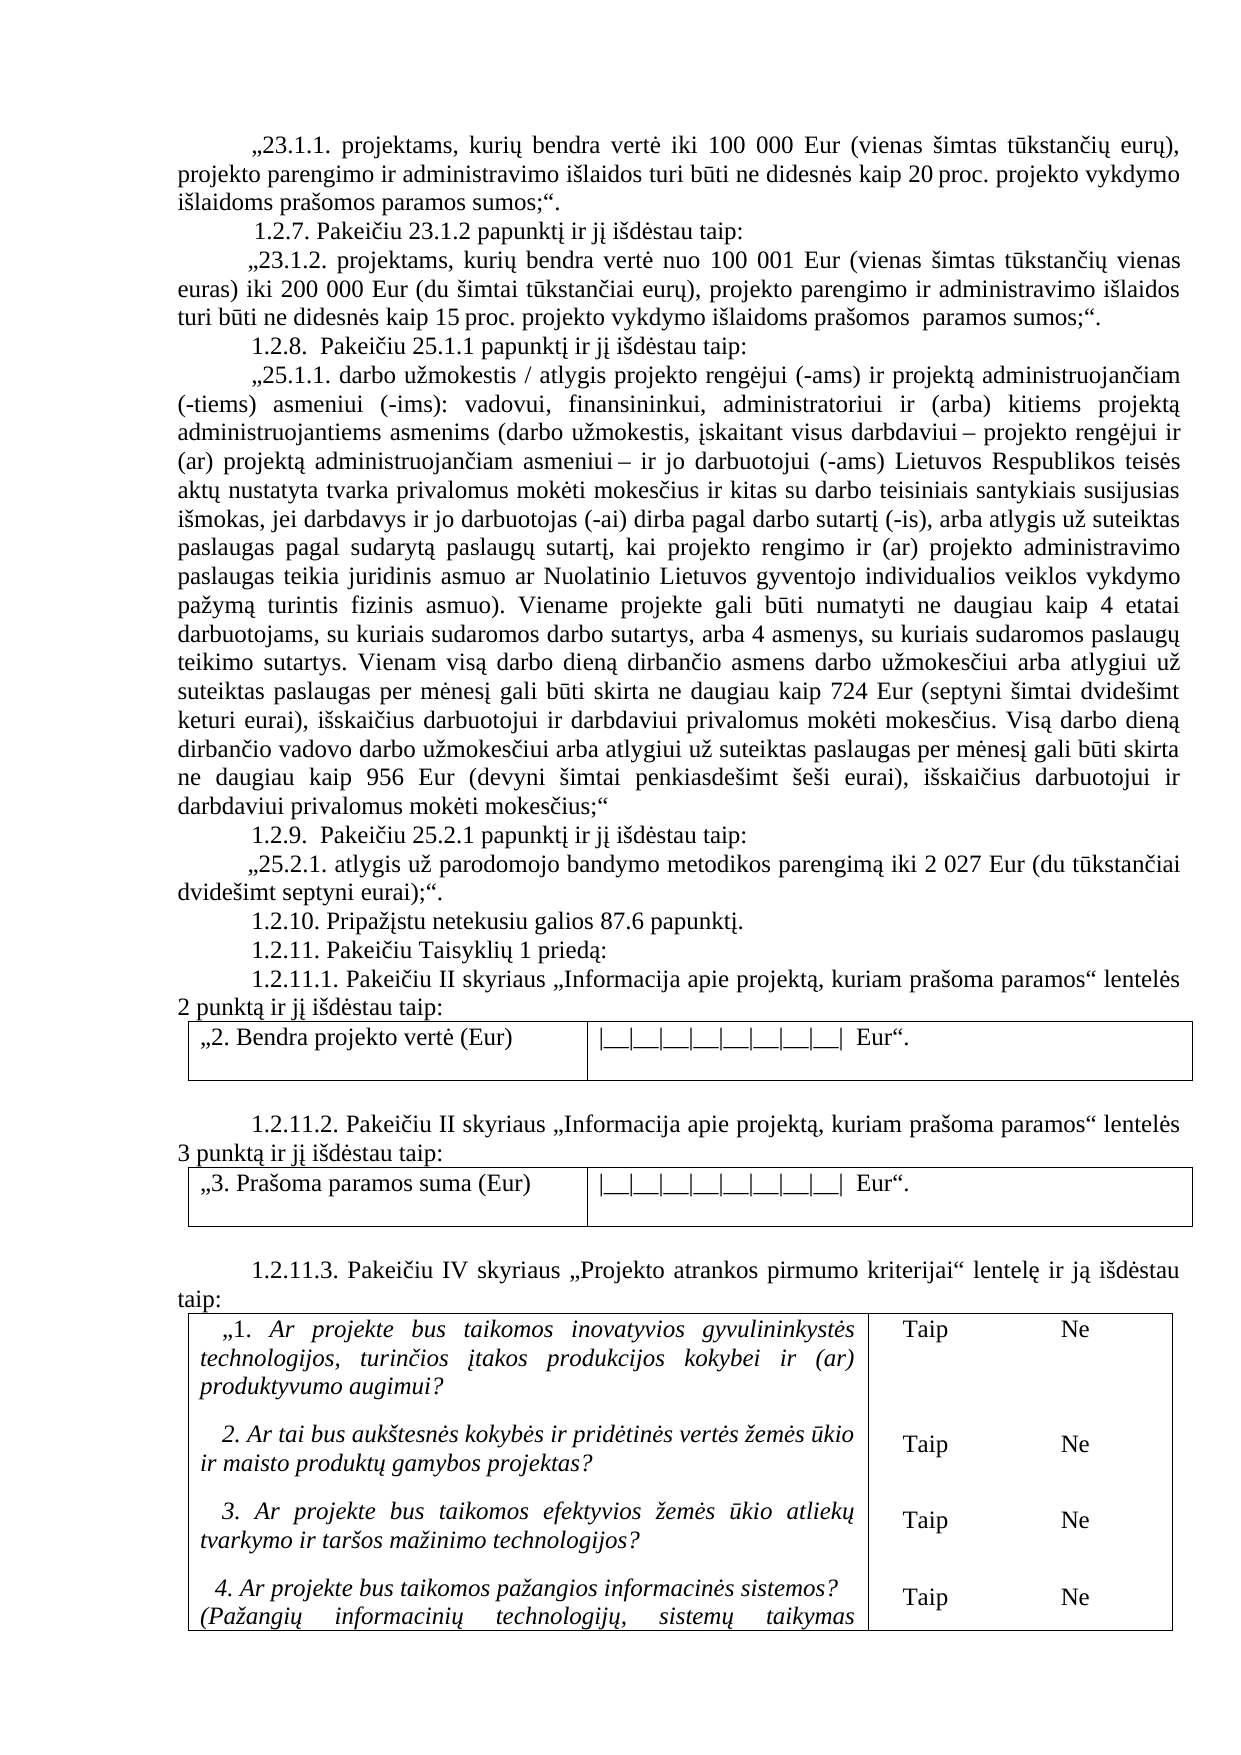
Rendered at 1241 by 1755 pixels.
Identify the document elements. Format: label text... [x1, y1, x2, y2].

text 1.2.7. Pakeičiu 23.1.2 papunktį ir jį išdėstau taip: [253, 216, 1181, 245]
table_header „2. Bendra projekto vertė (Eur) [189, 1022, 587, 1080]
text „23.1.2. projektams, kurių bendra vertė nuo 100 001 Eur (vienas šimtas tūkstančių vienas euras) iki 200 000 Eur (du šimtai tūkstančiai eurų), projekto parengimo ir administravimo išlaidos turi būti ne didesnės kaip 15 proc. projekto vykdymo išlaidoms prašomos paramos sumos;“. [177, 245, 1181, 331]
text 1.2.10. Pripažįstu netekusiu galios 87.6 papunktį. [251, 906, 1181, 935]
text 1.2.9. Pakeičiu 25.2.1 papunktį ir jį išdėstau taip: [251, 820, 1181, 849]
text „25.1.1. darbo užmokestis / atlygis projekto rengėjui (-ams) ir projektą administruojančiam (-tiems) asmeniui (-ims): vadovui, finansininkui, administratoriui ir (arba) kitiems projektą administruojantiems asmenims (darbo užmokestis, įskaitant visus darbdaviui – projekto rengėjui ir (ar) projektą administruojančiam asmeniui – ir jo darbuotojui (-ams) Lietuvos Respublikos teisės aktų nustatyta tvarka privalomus mokėti mokesčius ir kitas su darbo teisiniais santykiais susijusias išmokas, jei darbdavys ir jo darbuotojas (-ai) dirba pagal darbo sutartį (-is), arba atlygis už suteiktas paslaugas pagal sudarytą paslaugų sutartį, kai projekto rengimo ir (ar) projekto administravimo paslaugas teikia juridinis asmuo ar Nuolatinio Lietuvos gyventojo individualios veiklos vykdymo pažymą turintis fizinis asmuo). Viename projekte gali būti numatyti ne daugiau kaip 4 etatai darbuotojams, su kuriais sudaromos darbo sutartys, arba 4 asmenys, su kuriais sudaromos paslaugų teikimo sutartys. Vienam visą darbo dieną dirbančio asmens darbo užmokesčiui arba atlygiui už suteiktas paslaugas per mėnesį gali būti skirta ne daugiau kaip 724 Eur (septyni šimtai dvidešimt keturi eurai), išskaičius darbuotojui ir darbdaviui privalomus mokėti mokesčius. Visą darbo dieną dirbančio vadovo darbo užmokesčiui arba atlygiui už suteiktas paslaugas per mėnesį gali būti skirta ne daugiau kaip 956 Eur (devyni šimtai penkiasdešimt šeši eurai), išskaičius darbuotojui ir darbdaviui privalomus mokėti mokesčius;“ [177, 360, 1181, 820]
table_header „3. Prašoma paramos suma (Eur) [189, 1168, 587, 1226]
table_header „1. Ar projekte bus taikomos inovatyvios gyvulininkystės technologijos, turinčios įtakos produkcijos kokybei ir (ar) produktyvumo augimui? 2. Ar tai bus aukštesnės kokybės ir pridėtinės vertės žemės ūkio ir maisto produktų gamybos projektas? 3. Ar projekte bus taikomos efektyvios žemės ūkio atliekų tvarkymo ir taršos mažinimo technologijos? 4. Ar projekte bus taikomos pažangios informacinės sistemos? (Pažangių informacinių technologijų, sistemų taikymas [189, 1314, 868, 1630]
text 1.2.11.3. Pakeičiu IV skyriaus „Projekto atrankos pirmumo kriterijai“ lentelę ir ją išdėstau taip: [177, 1255, 1181, 1313]
text 1.2.11.2. Pakeičiu II skyriaus „Informacija apie projektą, kuriam prašoma paramos“ lentelės 3 punktą ir jį išdėstau taip: [177, 1109, 1181, 1167]
table_header |__|__|__|__|__|__|__|__| Eur“. [588, 1168, 1192, 1226]
table_header |__|__|__|__|__|__|__|__| Eur“. [588, 1022, 1192, 1080]
text 1.2.11. Pakeičiu Taisyklių 1 priedą: [251, 935, 1181, 964]
text „25.2.1. atlygis už parodomojo bandymo metodikos parengimą iki 2 027 Eur (du tūkstančiai dvidešimt septyni eurai);“. [177, 849, 1181, 906]
text 1.2.11.1. Pakeičiu II skyriaus „Informacija apie projektą, kuriam prašoma paramos“ lentelės 2 punktą ir jį išdėstau taip: [177, 964, 1181, 1021]
text „23.1.1. projektams, kurių bendra vertė iki 100 000 Eur (vienas šimtas tūkstančių eurų), projekto parengimo ir administravimo išlaidos turi būti ne didesnės kaip 20 proc. projekto vykdymo išlaidoms prašomos paramos sumos;“. [177, 130, 1181, 216]
text 1.2.8. Pakeičiu 25.1.1 papunktį ir jį išdėstau taip: [251, 331, 1181, 360]
table_header Taip Ne Taip Ne Taip Ne Taip Ne [869, 1314, 1172, 1630]
